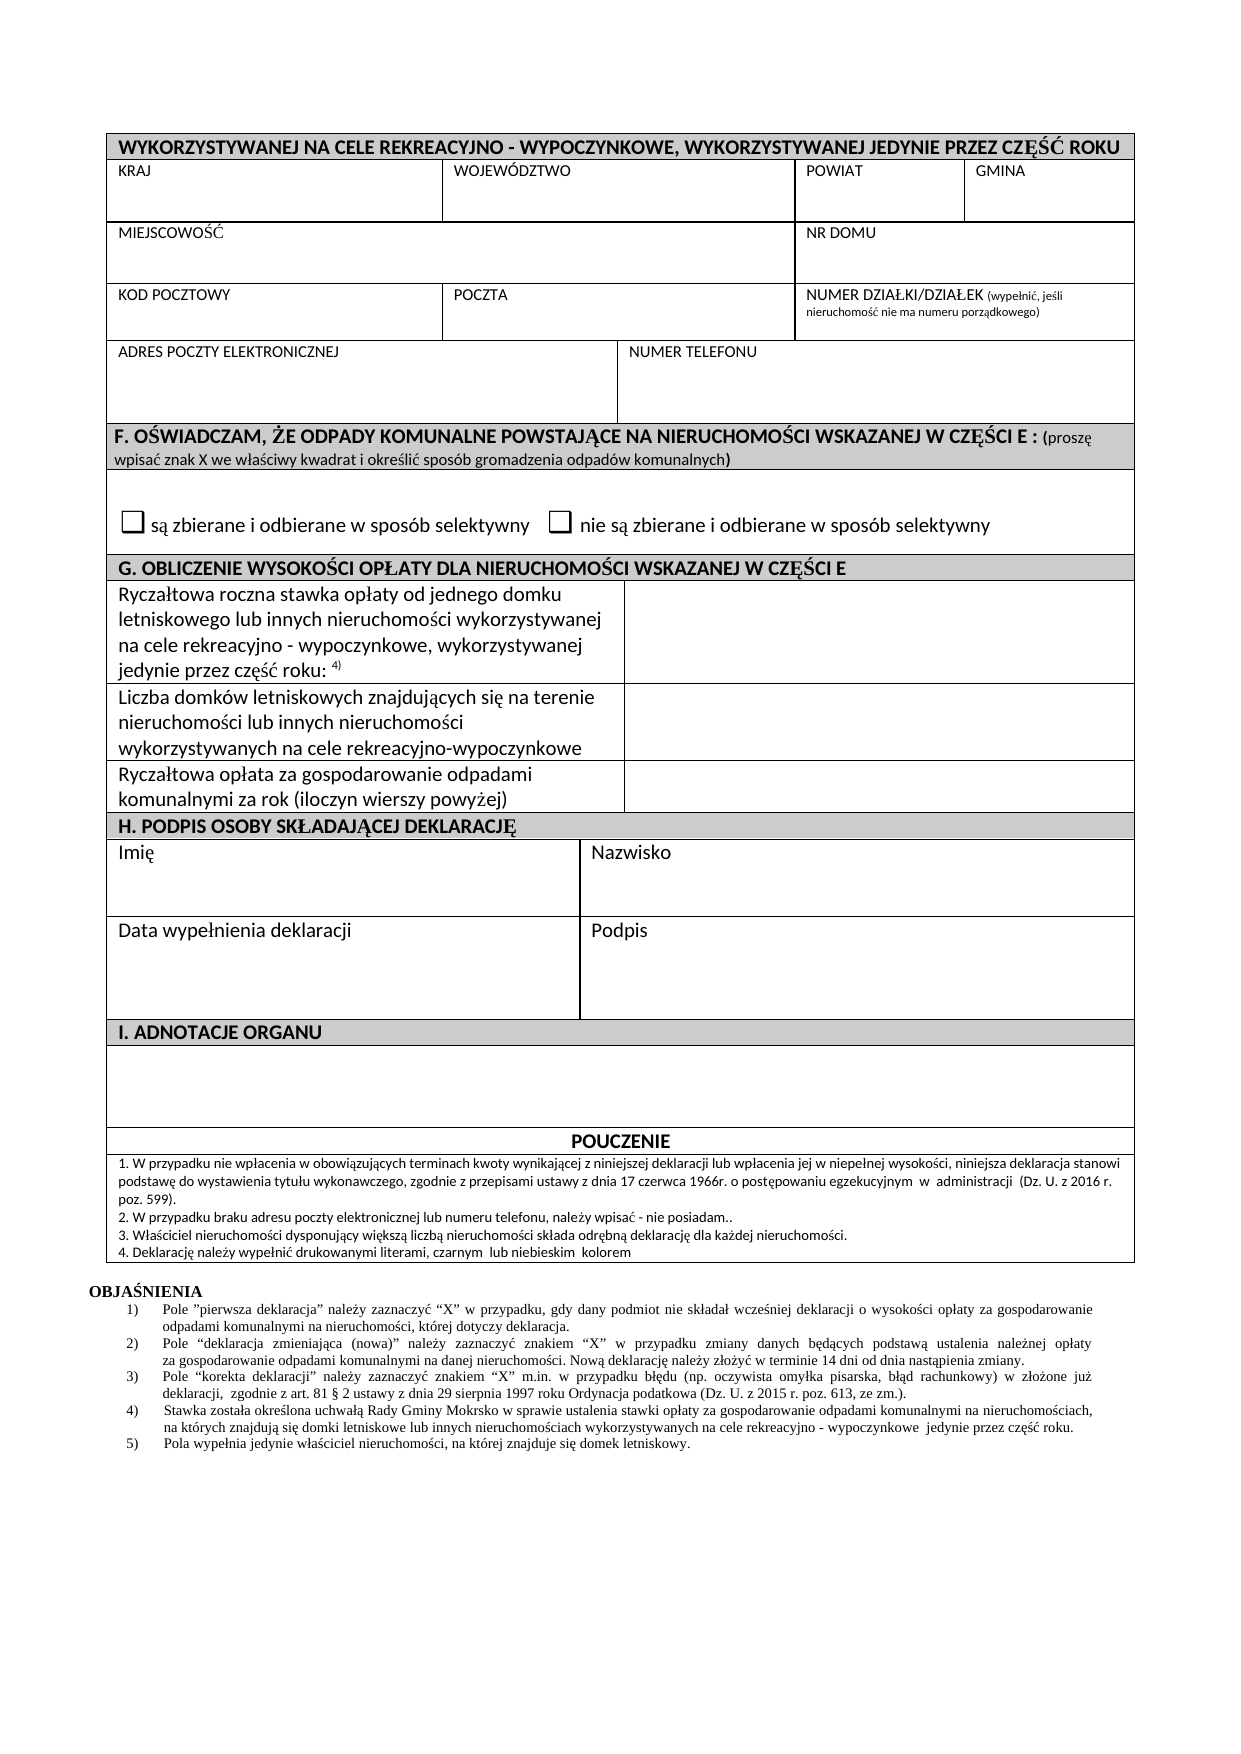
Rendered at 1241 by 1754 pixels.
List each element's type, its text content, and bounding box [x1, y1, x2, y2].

table_cell [625, 761, 1134, 812]
table_cell KOD POCZTOWY [107, 284, 442, 340]
table_cell Ryczałtowa opłata za gospodarowanie odpadami komunalnymi za rok (iloczyn wierszy powyżej) [107, 761, 624, 812]
text 2) Pole “deklaracja zmieniająca (nowa)” należy zaznaczyć znakiem “X” w przypadku zmiany danych będących podstawą ustalenia należnej opłaty za gospodarowanie odpadami komunalnymi na danej nieruchomości. Nową deklarację należy złożyć w terminie 14 dni od dnia nastąpienia zmiany. [126, 1334, 1093, 1368]
text 1) Pole ”pierwsza deklaracja” należy zaznaczyć “X” w przypadku, gdy dany podmiot nie składał wcześniej deklaracji o wysokości opłaty za gospodarowanie odpadami komunalnymi na nieruchomości, której dotyczy deklaracja. [126, 1301, 1093, 1334]
table_cell POWIAT [796, 160, 964, 221]
table_cell G. OBLICZENIE WYSOKOŚCI OPŁATY DLA NIERUCHOMOŚCI WSKAZANEJ W CZĘŚCI E [107, 555, 1134, 580]
table_cell Liczba domków letniskowych znajdujących się na terenie nieruchomości lub innych nieruchomości wykorzystywanych na cele rekreacyjno-wypoczynkowe [107, 684, 624, 760]
table_cell I. ADNOTACJE ORGANU [107, 1020, 1134, 1045]
table_cell 1. W przypadku nie wpłacenia w obowiązujących terminach kwoty wynikającej z niniejszej deklaracji lub wpłacenia jej w niepełnej wysokości, niniejsza deklaracja stanowi podstawę do wystawienia tytułu wykonawczego, zgodnie z przepisami ustawy z dnia 17 czerwca 1966r. o postępowaniu egzekucyjnym w administracji (Dz. U. z 2016 r. poz. 599). 2. W przypadku braku adresu poczty elektronicznej lub numeru telefonu, należy wpisać - nie posiadam.. 3. Właściciel nieruchomości dysponujący większą liczbą nieruchomości składa odrębną deklarację dla każdej nieruchomości. 4. Deklarację należy wypełnić drukowanymi literami, czarnym lub niebieskim kolorem [107, 1155, 1134, 1262]
list Stawka została określona uchwałą Rady Gminy Mokrsko w sprawie ustalenia stawki opłaty za gospodarowanie odpadami komunalnymi na nieruchomościach, na których znajdują się domki letniskowe lub innych nieruchomościach wykorzystywanych na cele rekreacyjno - wypoczynkowe jedynie przez część roku. [126, 1402, 1093, 1435]
table_cell F. OŚWIADCZAM, ŻE ODPADY KOMUNALNE POWSTAJĄCE NA NIERUCHOMOŚCI WSKAZANEJ W CZĘŚCI E : (proszę wpisać znak X we właściwy kwadrat i określić sposób gromadzenia odpadów komunalnych) [107, 424, 1134, 469]
table_cell Ryczałtowa roczna stawka opłaty od jednego domku letniskowego lub innych nieruchomości wykorzystywanej na cele rekreacyjno - wypoczynkowe, wykorzystywanej jedynie przez część roku: 4) [107, 581, 624, 683]
list Pola wypełnia jedynie właściciel nieruchomości, na której znajduje się domek letniskowy. [126, 1435, 1093, 1452]
table_cell H. PODPIS OSOBY SKŁADAJĄCEJ DEKLARACJĘ [107, 813, 1134, 838]
table_cell WYKORZYSTYWANEJ NA CELE REKREACYJNO - WYPOCZYNKOWE, WYKORZYSTYWANEJ JEDYNIE PRZEZ CZĘŚĆ ROKU [107, 134, 1134, 159]
table_cell NR DOMU [796, 223, 1134, 283]
table_cell POUCZENIE [107, 1128, 1134, 1154]
table_cell [625, 581, 1134, 683]
table_cell [107, 1046, 1134, 1127]
table_cell [625, 684, 1134, 760]
table_cell GMINA [965, 160, 1134, 221]
table_cell Nazwisko [581, 840, 1134, 916]
table_cell POCZTA [443, 284, 794, 340]
table_cell ❑ są zbierane i odbierane w sposób selektywny ❑ nie są zbierane i odbierane w sposób selektywny [107, 470, 1134, 554]
table_cell ADRES POCZTY ELEKTRONICZNEJ [107, 341, 617, 423]
table_cell Podpis [581, 917, 1134, 1018]
table_cell MIEJSCOWOŚĆ [107, 223, 794, 283]
table_cell Imię [107, 840, 579, 916]
table_cell KRAJ [107, 160, 442, 221]
table_cell NUMER TELEFONU [618, 341, 1134, 423]
table_cell WOJEWÓDZTWO [443, 160, 794, 221]
text 3) Pole “korekta deklaracji” należy zaznaczyć znakiem “X” m.in. w przypadku błędu (np. oczywista omyłka pisarska, błąd rachunkowy) w złożone już deklaracji, zgodnie z art. 81 § 2 ustawy z dnia 29 sierpnia 1997 roku Ordynacja podatkowa (Dz. U. z 2015 r. poz. 613, ze zm.). [126, 1368, 1093, 1402]
table_cell NUMER DZIAŁKI/DZIAŁEK (wypełnić, jeśli nieruchomość nie ma numeru porządkowego) [796, 284, 1134, 340]
text OBJAŚNIENIA [88, 1282, 1093, 1301]
table_cell Data wypełnienia deklaracji [107, 917, 579, 1018]
